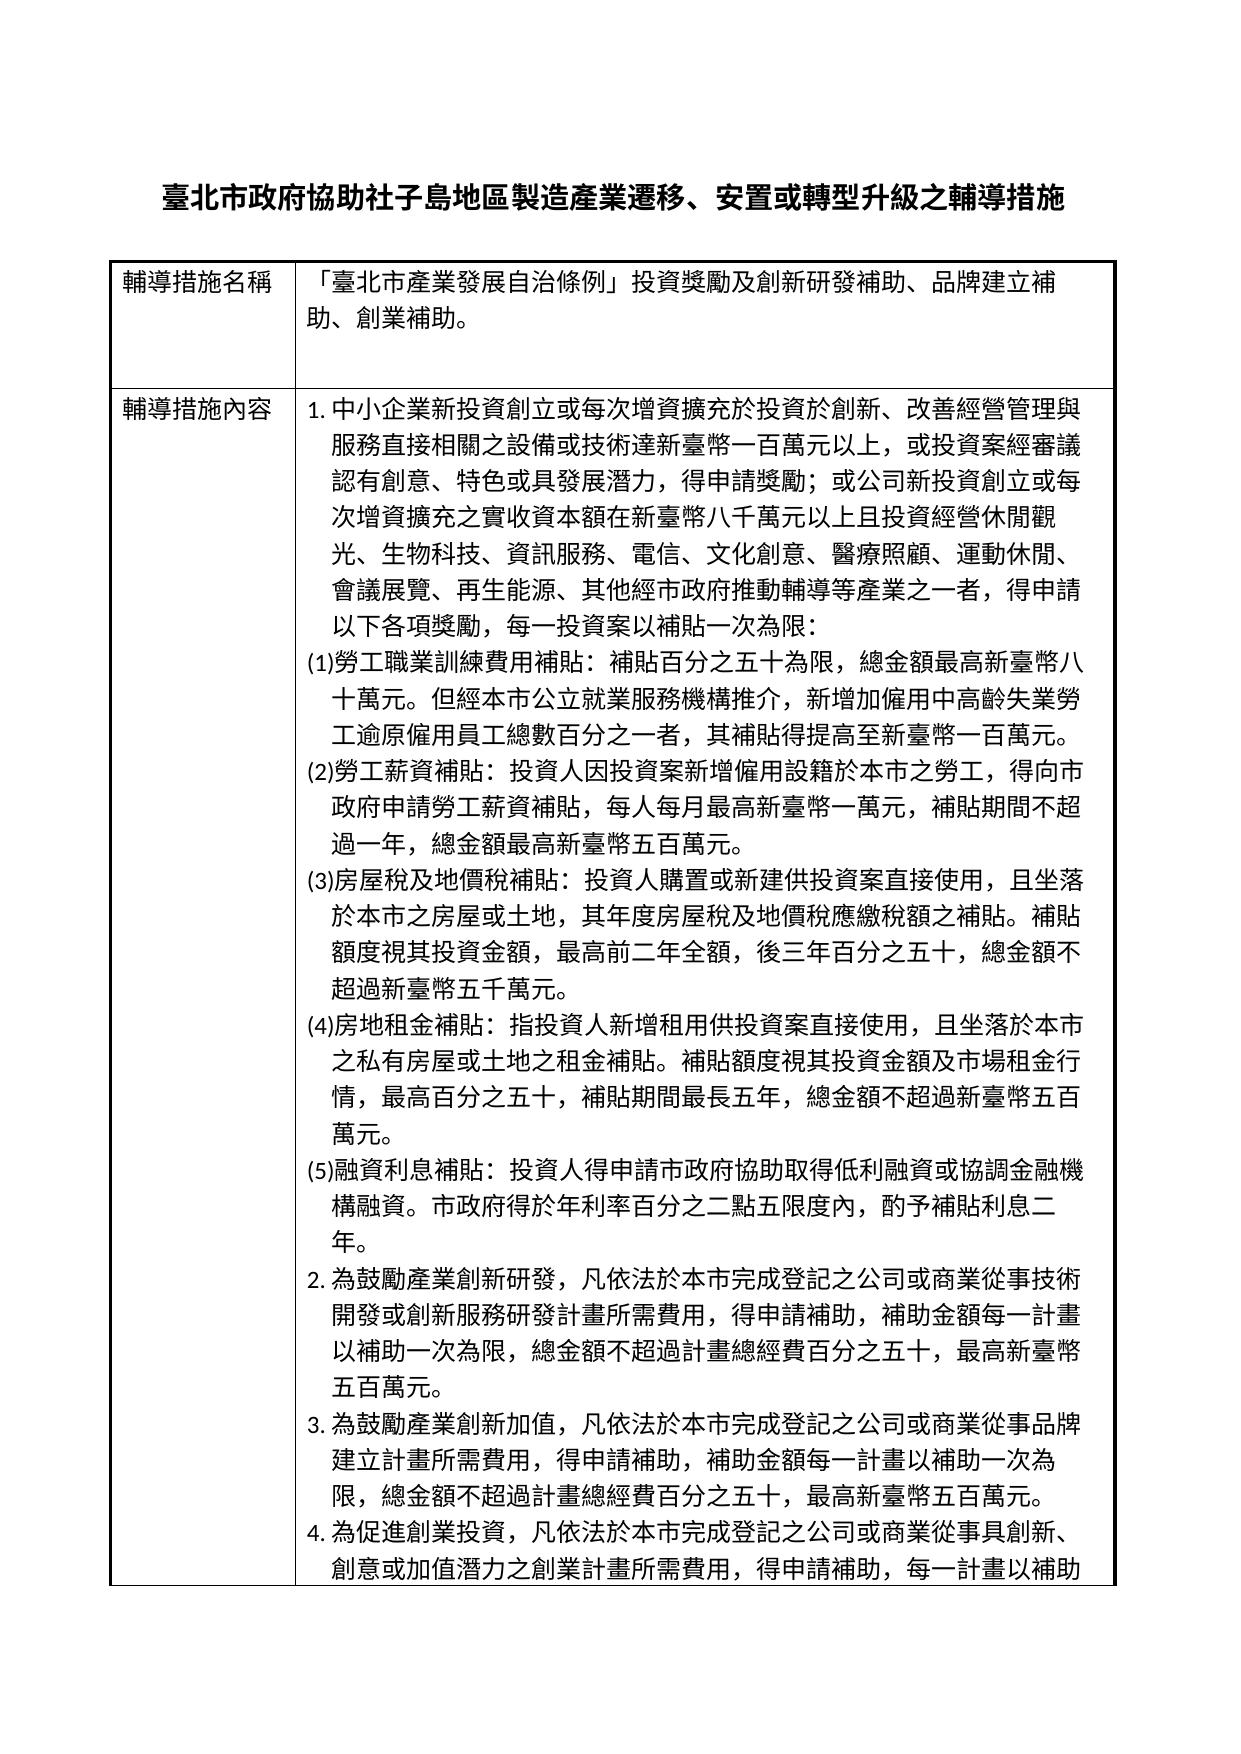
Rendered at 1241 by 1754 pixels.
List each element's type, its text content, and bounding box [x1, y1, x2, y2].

table_header 輔導措施名稱 [112, 263, 295, 388]
table_cell 輔導措施內容 [112, 389, 295, 1585]
table_cell 1. 中小企業新投資創立或每次增資擴充於投資於創新、改善經營管理與服務直接相關之設備或技術達新臺幣一百萬元以上，或投資案經審議認有創意、特色或具發展潛力，得申請獎勵；或公司新投資創立或每次增資擴充之實收資本額在新臺幣八千萬元以上且投資經營休閒觀光、生物科技、資訊服務、電信、文化創意、醫療照顧、運動休閒、會議展覽、再生能源、其他經市政府推動輔導等產業之一者，得申請以下各項獎勵，每一投資案以補貼一次為限： (1)勞工職業訓練費用補貼：補貼百分之五十為限，總金額最高新臺幣八十萬元。但經本市公立就業服務機構推介，新增加僱用中高齡失業勞工逾原僱用員工總數百分之一者，其補貼得提高至新臺幣一百萬元。 (2)勞工薪資補貼：投資人因投資案新增僱用設籍於本市之勞工，得向市政府申請勞工薪資補貼，每人每月最高新臺幣一萬元，補貼期間不超過一年，總金額最高新臺幣五百萬元。 (3)房屋稅及地價稅補貼：投資人購置或新建供投資案直接使用，且坐落於本市之房屋或土地，其年度房屋稅及地價稅應繳稅額之補貼。補貼額度視其投資金額，最高前二年全額，後三年百分之五十，總金額不超過新臺幣五千萬元。 (4)房地租金補貼：指投資人新增租用供投資案直接使用，且坐落於本市之私有房屋或土地之租金補貼。補貼額度視其投資金額及市場租金行情，最高百分之五十，補貼期間最長五年，總金額不超過新臺幣五百萬元。 (5)融資利息補貼：投資人得申請市政府協助取得低利融資或協調金融機構融資。市政府得於年利率百分之二點五限度內，酌予補貼利息二年。 2. 為鼓勵產業創新研發，凡依法於本市完成登記之公司或商業從事技術開發或創新服務研發計畫所需費用，得申請補助，補助金額每一計畫以補助一次為限，總金額不超過計畫總經費百分之五十，最高新臺幣五百萬元。 3. 為鼓勵產業創新加值，凡依法於本市完成登記之公司或商業從事品牌建立計畫所需費用，得申請補助，補助金額每一計畫以補助一次為限，總金額不超過計畫總經費百分之五十，最高新臺幣五百萬元。 4. 為促進創業投資，凡依法於本市完成登記之公司或商業從事具創新、創意或加值潛力之創業計畫所需費用，得申請補助，每一計畫以補助 [296, 389, 1113, 1585]
text 臺北市政府協助社子島地區製造產業遷移、安置或轉型升級之輔導措施 [89, 175, 1137, 217]
table_header 「臺北市產業發展自治條例」投資獎勵及創新研發補助、品牌建立補助、創業補助。 [296, 263, 1113, 388]
